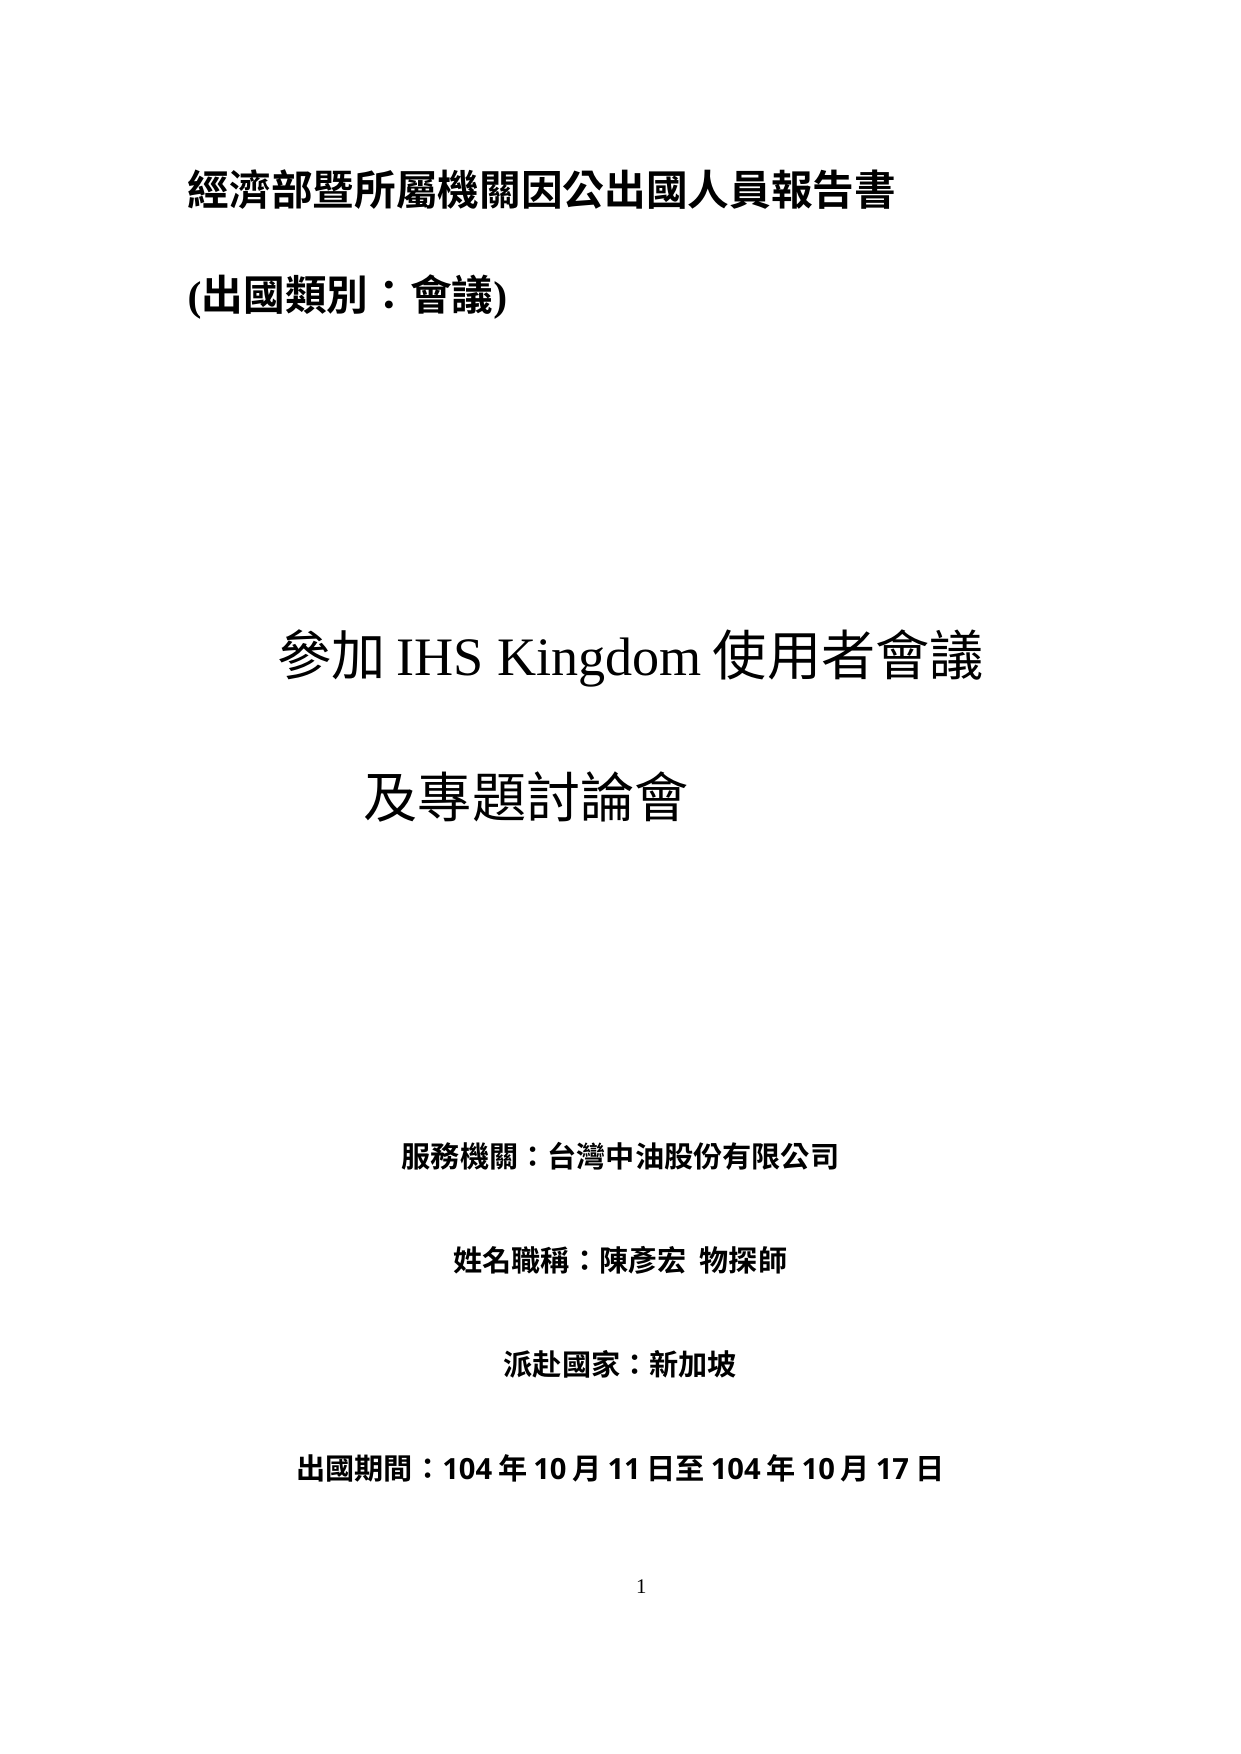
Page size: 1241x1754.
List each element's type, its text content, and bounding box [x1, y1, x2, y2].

text 經濟部暨所屬機關因公出國人員報告書 [187, 150, 1053, 225]
text (出國類別：會議) [187, 254, 1053, 329]
text 派赴國家：新加坡 [187, 1325, 1053, 1400]
text 服務機關：台灣中油股份有限公司 [187, 1117, 1053, 1192]
text 出國期間：104年10月11日至104年10月17日 [187, 1429, 1053, 1504]
text 姓名職稱：陳彥宏 物探師 [187, 1221, 1053, 1296]
text 參加IHS Kingdom使用者會議 [187, 596, 1053, 708]
text 及專題討論會 [187, 738, 1053, 850]
